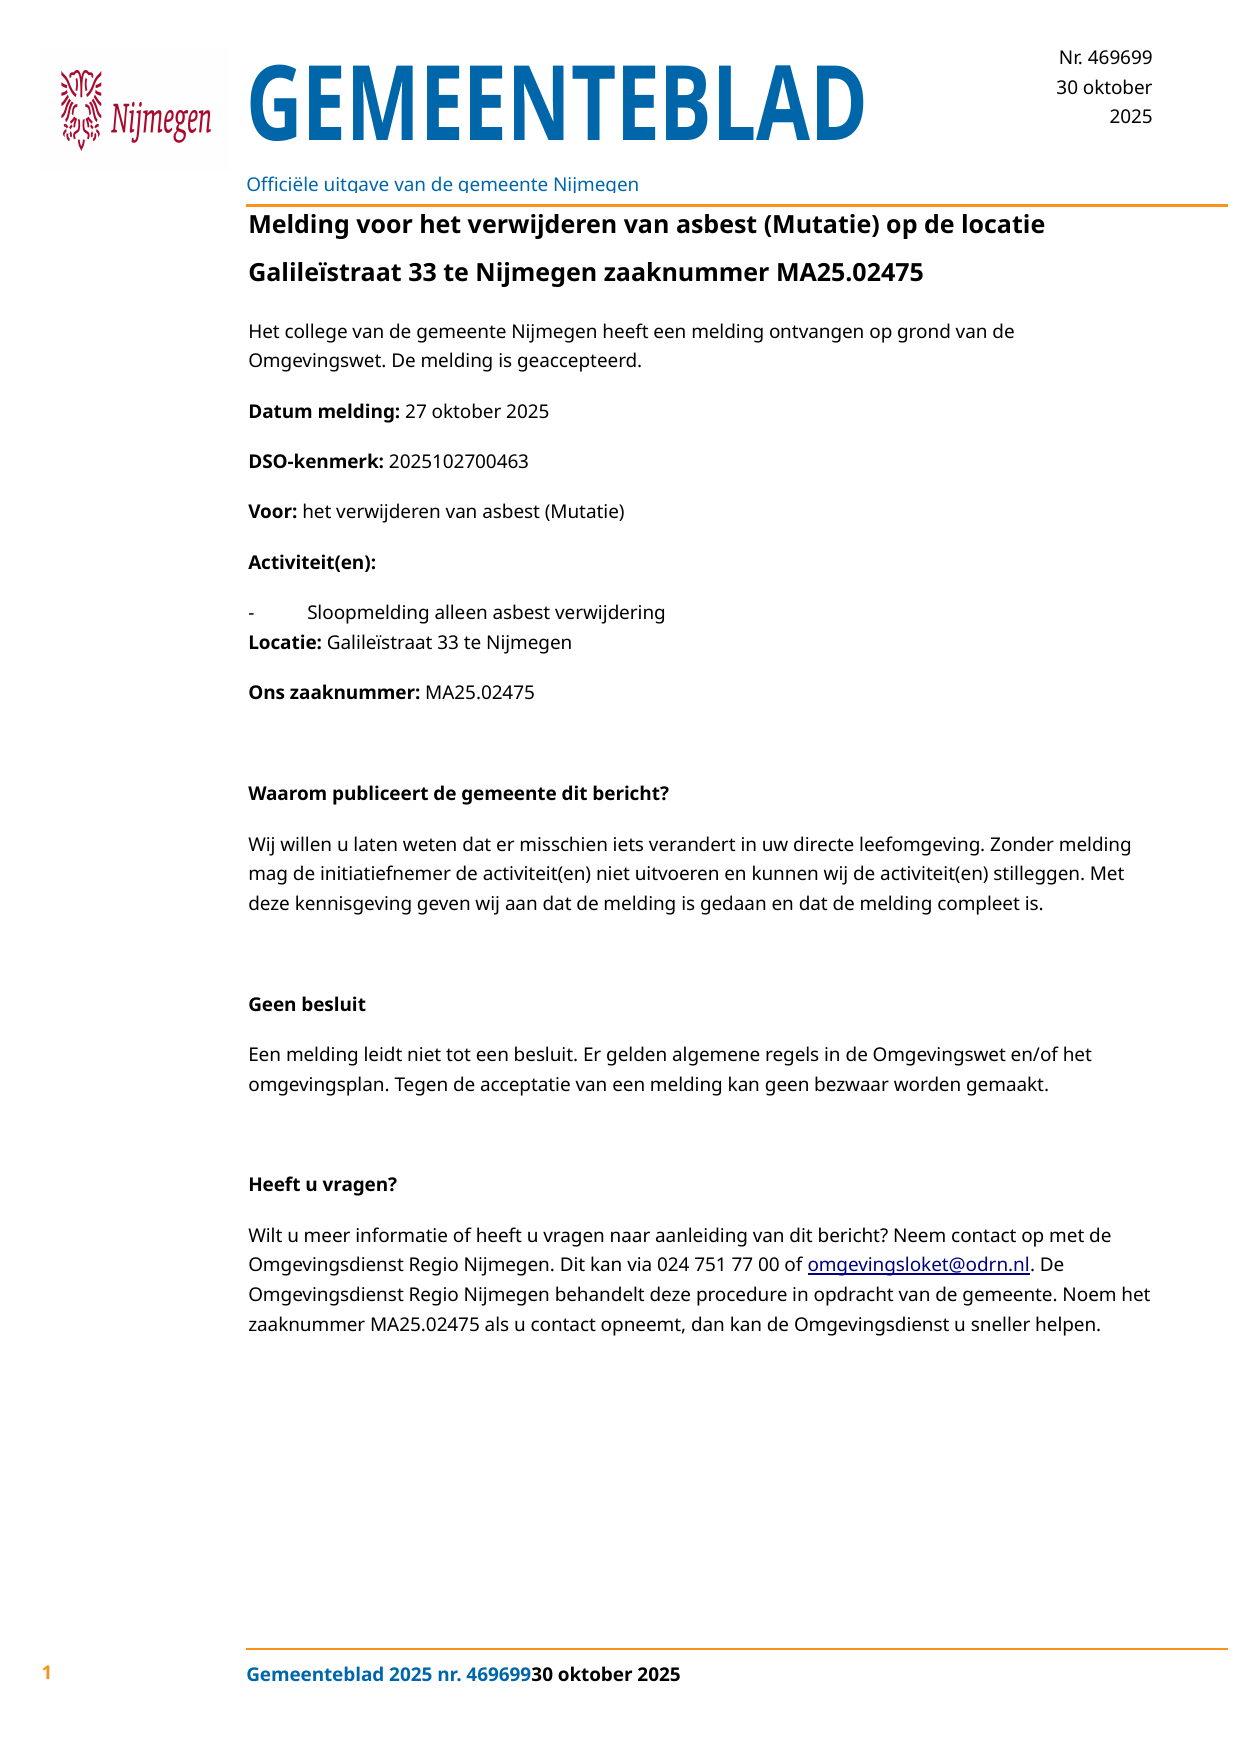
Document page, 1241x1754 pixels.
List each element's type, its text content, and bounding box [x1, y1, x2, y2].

text Wilt u meer informatie of heeft u vragen naar aanleiding van dit bericht? Neem contact op met de Omgevingsdienst Regio Nijmegen. Dit kan via 024 751 77 00 of omgevingsloket@odrn.nl. De Omgevingsdienst Regio Nijmegen behandelt deze procedure in opdracht van de gemeente. Noem het zaaknummer MA25.02475 als u contact opneemt, dan kan de Omgevingsdienst u sneller helpen. [248, 1222, 1152, 1337]
text Een melding leidt niet tot een besluit. Er gelden algemene regels in de Omgevingswet en/of het omgevingsplan. Tegen de acceptatie van een melding kan geen bezwaar worden gemaakt. [248, 1041, 1152, 1097]
text Voor: het verwijderen van asbest (Mutatie) [248, 499, 1152, 524]
text Melding voor het verwijderen van asbest (Mutatie) op de locatie Galileïstraat 33 te Nijmegen zaaknummer MA25.02475 [248, 207, 1152, 288]
text DSO-kenmerk: 2025102700463 [248, 448, 1152, 474]
text Wij willen u laten weten dat er misschien iets verandert in uw directe leefomgeving. Zonder melding mag de initiatiefnemer de activiteit(en) niet uitvoeren en kunnen wij de activiteit(en) stilleggen. Met deze kennisgeving geven wij aan dat de melding is gedaan en dat de melding compleet is. [248, 831, 1152, 916]
text Geen besluit [248, 991, 1152, 1017]
text Ons zaaknummer: MA25.02475 [248, 679, 1152, 705]
text Datum melding: 27 oktober 2025 [248, 398, 1152, 424]
text Activiteit(en): [248, 549, 1152, 575]
text Waarom publiceert de gemeente dit bericht? [248, 780, 1152, 806]
text Heeft u vragen? [248, 1172, 1152, 1197]
text Locatie: Galileïstraat 33 te Nijmegen [248, 629, 1152, 655]
list Sloopmelding alleen asbest verwijdering [248, 599, 1152, 625]
text Het college van de gemeente Nijmegen heeft een melding ontvangen op grond van de Omgevingswet. De melding is geaccepteerd. [248, 318, 1152, 373]
picture [41, 47, 231, 172]
